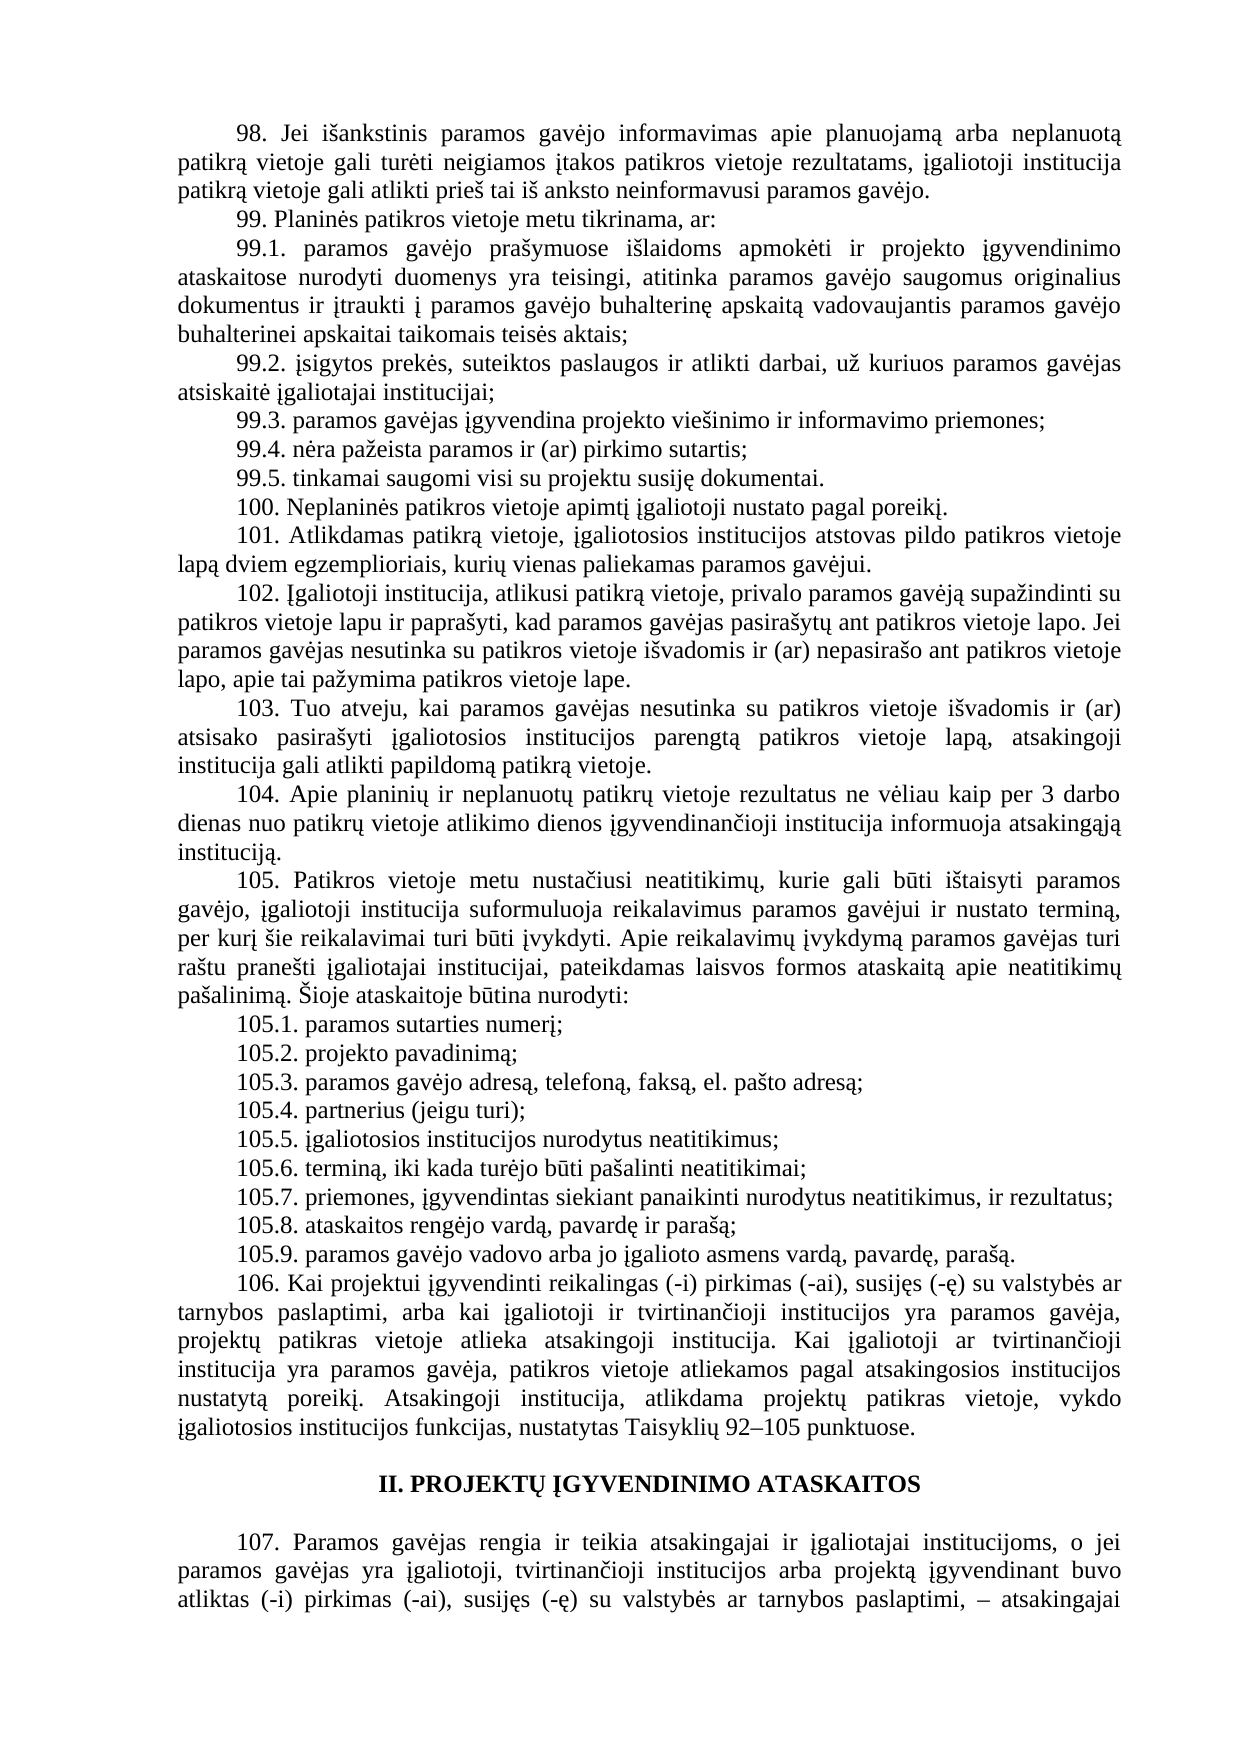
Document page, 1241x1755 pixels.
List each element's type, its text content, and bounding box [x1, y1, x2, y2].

text 98. Jei išankstinis paramos gavėjo informavimas apie planuojamą arba neplanuotą patikrą vietoje gali turėti neigiamos įtakos patikros vietoje rezultatams, įgaliotoji institucija patikrą vietoje gali atlikti prieš tai iš anksto neinformavusi paramos gavėjo. [177, 118, 1122, 204]
text 99.5. tinkamai saugomi visi su projektu susiję dokumentai. [177, 463, 1122, 492]
text 105.6. terminą, iki kada turėjo būti pašalinti neatitikimai; [177, 1153, 1122, 1182]
text 100. Neplaninės patikros vietoje apimtį įgaliotoji nustato pagal poreikį. [177, 492, 1122, 521]
text 105.9. paramos gavėjo vadovo arba jo įgalioto asmens vardą, pavardę, parašą. [177, 1239, 1122, 1268]
text 99.4. nėra pažeista paramos ir (ar) pirkimo sutartis; [177, 434, 1122, 463]
text 101. Atlikdamas patikrą vietoje, įgaliotosios institucijos atstovas pildo patikros vietoje lapą dviem egzemplioriais, kurių vienas paliekamas paramos gavėjui. [177, 521, 1122, 578]
text 99.1. paramos gavėjo prašymuose išlaidoms apmokėti ir projekto įgyvendinimo ataskaitose nurodyti duomenys yra teisingi, atitinka paramos gavėjo saugomus originalius dokumentus ir įtraukti į paramos gavėjo buhalterinę apskaitą vadovaujantis paramos gavėjo buhalterinei apskaitai taikomais teisės aktais; [177, 233, 1122, 348]
text 107. Paramos gavėjas rengia ir teikia atsakingajai ir įgaliotajai institucijoms, o jei paramos gavėjas yra įgaliotoji, tvirtinančioji institucijos arba projektą įgyvendinant buvo atliktas (-i) pirkimas (-ai), susijęs (-ę) su valstybės ar tarnybos paslaptimi, – atsakingajai [177, 1527, 1122, 1613]
text 105.1. paramos sutarties numerį; [177, 1009, 1122, 1038]
text 105.8. ataskaitos rengėjo vardą, pavardę ir parašą; [177, 1211, 1122, 1239]
text 105.7. priemones, įgyvendintas siekiant panaikinti nurodytus neatitikimus, ir rezultatus; [177, 1182, 1122, 1211]
text 99.2. įsigytos prekės, suteiktos paslaugos ir atlikti darbai, už kuriuos paramos gavėjas atsiskaitė įgaliotajai institucijai; [177, 348, 1122, 406]
text II. PROJEKTŲ ĮGYVENDINIMO ATASKAITOS [177, 1469, 1122, 1498]
text 103. Tuo atveju, kai paramos gavėjas nesutinka su patikros vietoje išvadomis ir (ar) atsisako pasirašyti įgaliotosios institucijos parengtą patikros vietoje lapą, atsakingoji institucija gali atlikti papildomą patikrą vietoje. [177, 693, 1122, 779]
text 105.4. partnerius (jeigu turi); [177, 1096, 1122, 1124]
text 104. Apie planinių ir neplanuotų patikrų vietoje rezultatus ne vėliau kaip per 3 darbo dienas nuo patikrų vietoje atlikimo dienos įgyvendinančioji institucija informuoja atsakingąją instituciją. [177, 779, 1122, 866]
text 99. Planinės patikros vietoje metu tikrinama, ar: [177, 204, 1122, 233]
text 106. Kai projektui įgyvendinti reikalingas (-i) pirkimas (-ai), susijęs (-ę) su valstybės ar tarnybos paslaptimi, arba kai įgaliotoji ir tvirtinančioji institucijos yra paramos gavėja, projektų patikras vietoje atlieka atsakingoji institucija. Kai įgaliotoji ar tvirtinančioji institucija yra paramos gavėja, patikros vietoje atliekamos pagal atsakingosios institucijos nustatytą poreikį. Atsakingoji institucija, atlikdama projektų patikras vietoje, vykdo įgaliotosios institucijos funkcijas, nustatytas Taisyklių 92–105 punktuose. [177, 1268, 1122, 1441]
text 105.3. paramos gavėjo adresą, telefoną, faksą, el. pašto adresą; [177, 1067, 1122, 1096]
text 105.2. projekto pavadinimą; [177, 1038, 1122, 1067]
text 99.3. paramos gavėjas įgyvendina projekto viešinimo ir informavimo priemones; [177, 406, 1122, 434]
text 102. Įgaliotoji institucija, atlikusi patikrą vietoje, privalo paramos gavėją supažindinti su patikros vietoje lapu ir paprašyti, kad paramos gavėjas pasirašytų ant patikros vietoje lapo. Jei paramos gavėjas nesutinka su patikros vietoje išvadomis ir (ar) nepasirašo ant patikros vietoje lapo, apie tai pažymima patikros vietoje lape. [177, 578, 1122, 693]
text 105.5. įgaliotosios institucijos nurodytus neatitikimus; [177, 1124, 1122, 1153]
text 105. Patikros vietoje metu nustačiusi neatitikimų, kurie gali būti ištaisyti paramos gavėjo, įgaliotoji institucija suformuluoja reikalavimus paramos gavėjui ir nustato terminą, per kurį šie reikalavimai turi būti įvykdyti. Apie reikalavimų įvykdymą paramos gavėjas turi raštu pranešti įgaliotajai institucijai, pateikdamas laisvos formos ataskaitą apie neatitikimų pašalinimą. Šioje ataskaitoje būtina nurodyti: [177, 866, 1122, 1009]
